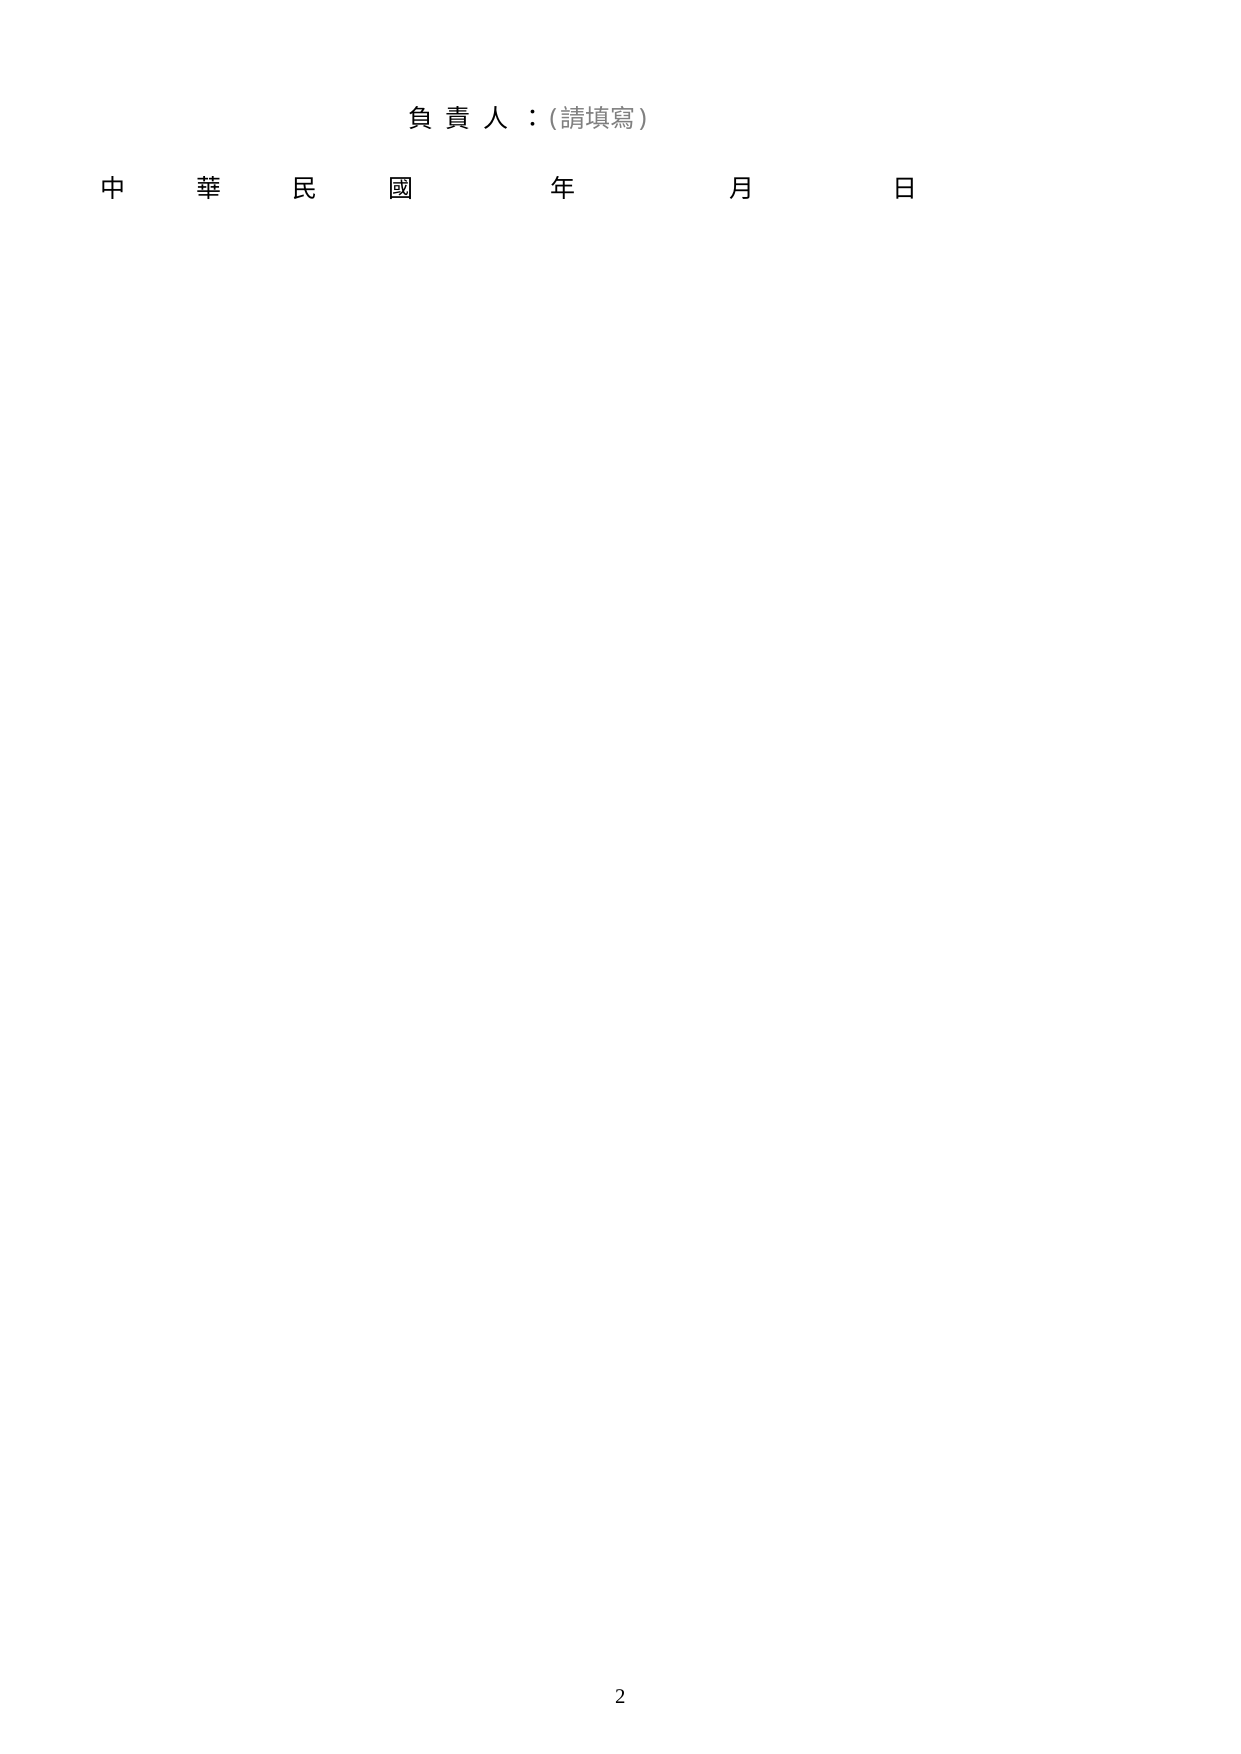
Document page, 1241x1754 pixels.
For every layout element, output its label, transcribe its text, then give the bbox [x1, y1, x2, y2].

text 負 責 人 ：(請填寫) [100, 98, 1140, 134]
text 中 華 民 國 年 月 日 [100, 168, 1140, 205]
